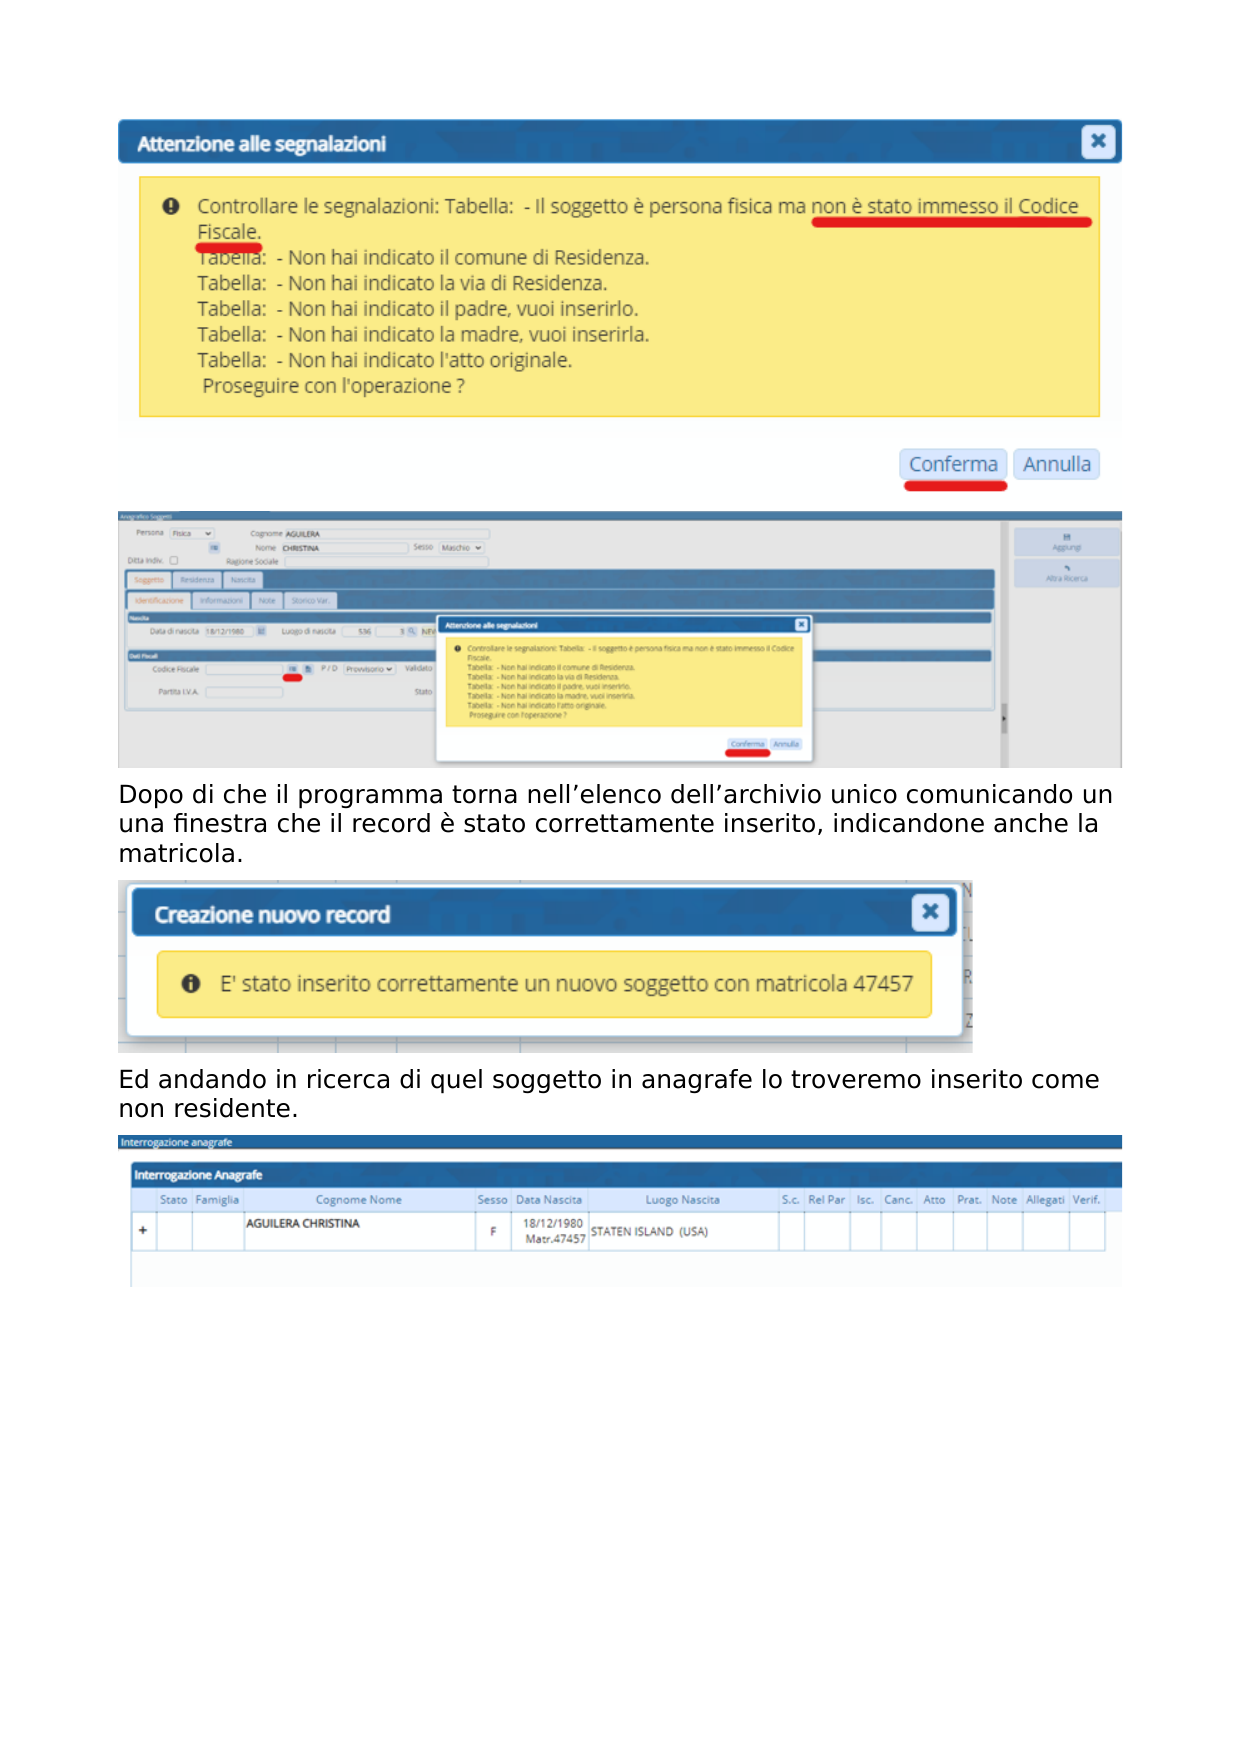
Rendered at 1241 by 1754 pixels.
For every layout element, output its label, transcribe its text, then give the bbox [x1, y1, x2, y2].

picture [118, 511, 1123, 768]
picture [118, 118, 1123, 500]
picture [118, 880, 973, 1053]
picture [118, 1135, 1123, 1287]
text Ed andando in ricerca di quel soggetto in anagrafe lo troveremo inserito come non residente. [118, 1065, 1122, 1123]
text Dopo di che il programma torna nell’elenco dell’archivio unico comunicando un una finestra che il record è stato correttamente inserito, indicandone anche la matricola. [118, 780, 1122, 868]
